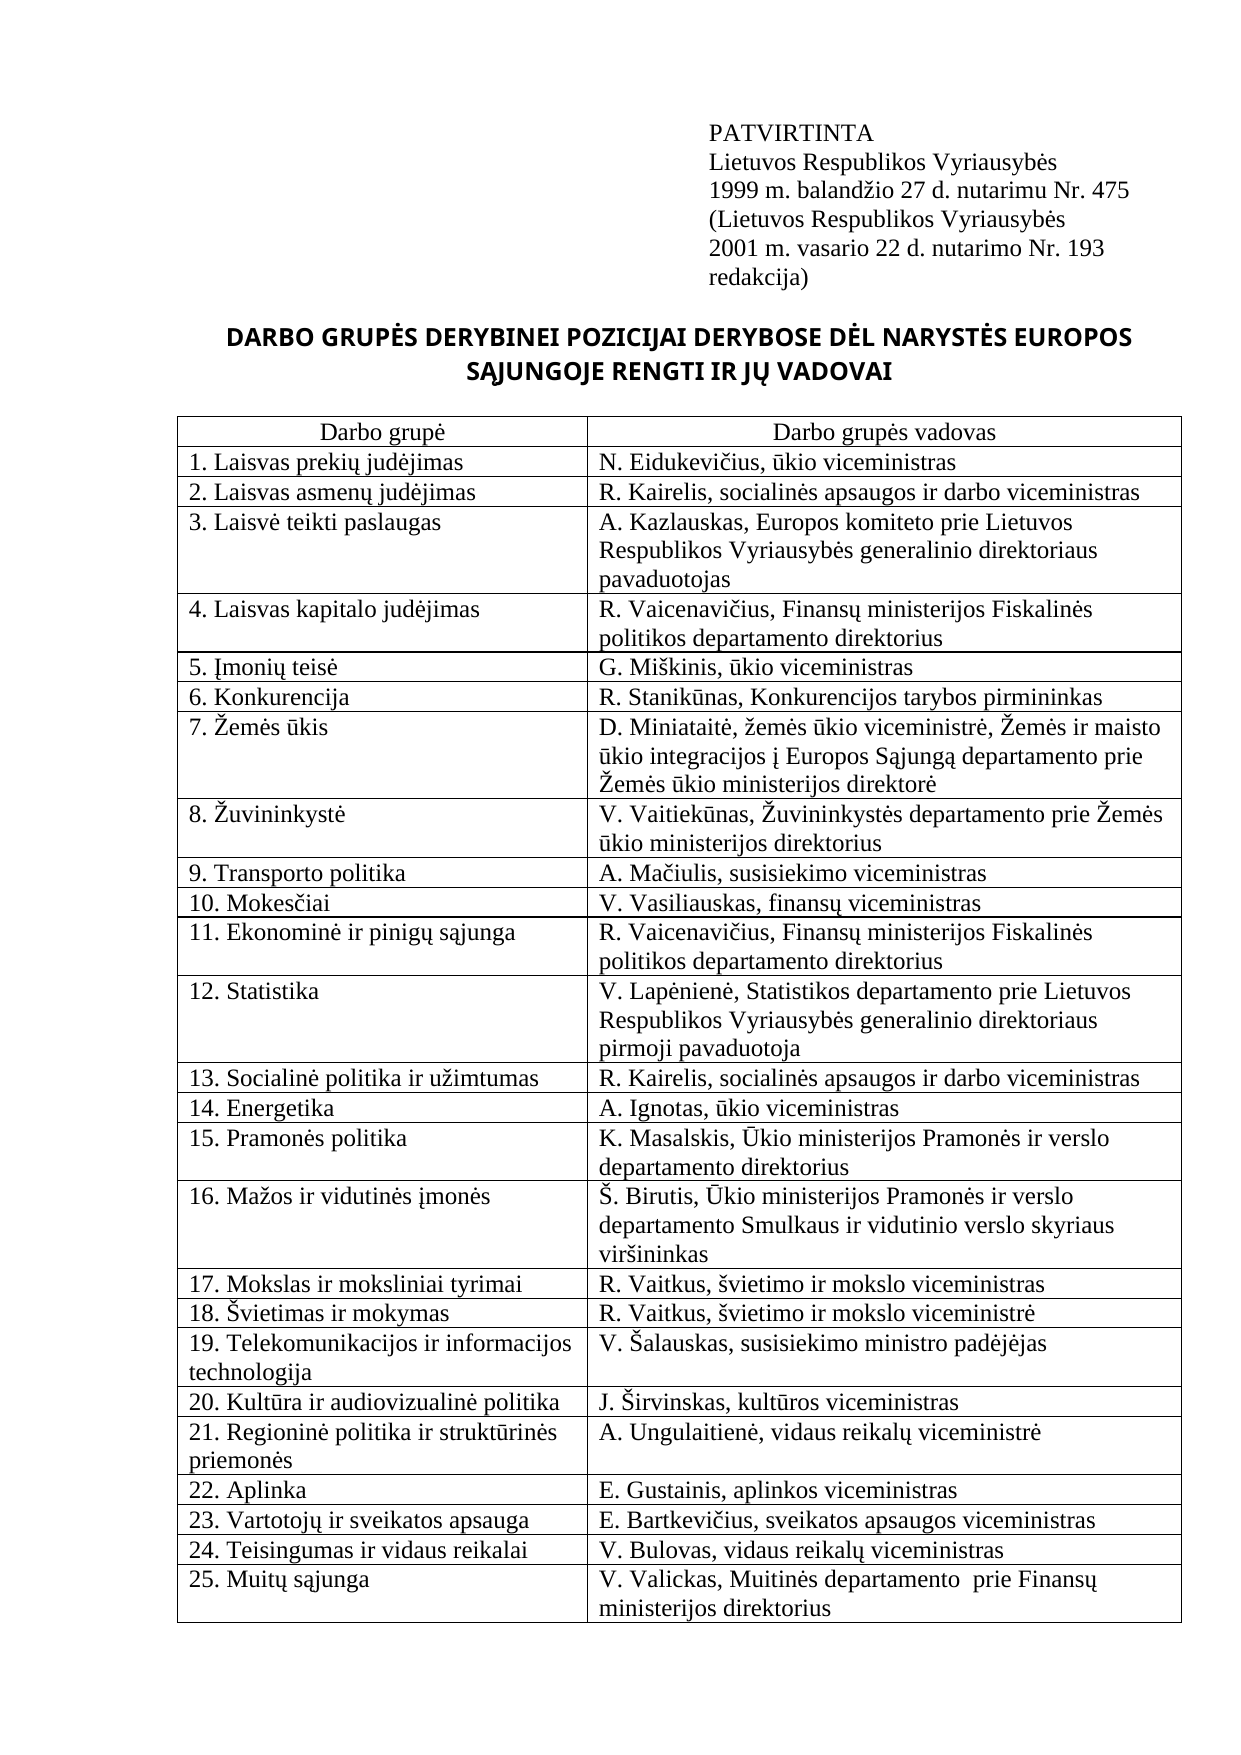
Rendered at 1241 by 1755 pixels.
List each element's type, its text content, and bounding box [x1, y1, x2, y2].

text DARBO GRUPĖS DERYBINEI POZICIJAI DERYBOSE DĖL NARYSTĖS EUROPOS SĄJUNGOJE RENGTI IR JŲ VADOVAI [177, 319, 1181, 387]
table_cell A. Ungulaitienė, vidaus reikalų viceministrė [588, 1417, 1181, 1474]
table_cell R. Vaitkus, švietimo ir mokslo viceministrė [588, 1299, 1181, 1327]
table_cell K. Masalskis, Ūkio ministerijos Pramonės ir verslo departamento direktorius [588, 1123, 1181, 1180]
table_cell R. Kairelis, socialinės apsaugos ir darbo viceministras [588, 1063, 1181, 1092]
table_cell 7. Žemės ūkis [178, 712, 587, 798]
text PATVIRTINTA [177, 118, 1181, 147]
table_cell 3. Laisvė teikti paslaugas [178, 507, 587, 593]
table_cell V. Vasiliauskas, finansų viceministras [588, 888, 1181, 916]
table_cell 6. Konkurencija [178, 682, 587, 711]
table_cell V. Vaitiekūnas, Žuvininkystės departamento prie Žemės ūkio ministerijos direktorius [588, 799, 1181, 857]
table_cell R. Vaicenavičius, Finansų ministerijos Fiskalinės politikos departamento direktorius [588, 918, 1181, 975]
table_cell 22. Aplinka [178, 1475, 587, 1504]
table_cell 9. Transporto politika [178, 858, 587, 887]
table_cell 10. Mokesčiai [178, 888, 587, 916]
table_cell A. Kazlauskas, Europos komiteto prie Lietuvos Respublikos Vyriausybės generalinio direktoriaus pavaduotojas [588, 507, 1181, 593]
text Lietuvos Respublikos Vyriausybės [177, 147, 1181, 176]
table_cell A. Ignotas, ūkio viceministras [588, 1093, 1181, 1122]
table_cell Š. Birutis, Ūkio ministerijos Pramonės ir verslo departamento Smulkaus ir vidutinio verslo skyriaus viršininkas [588, 1181, 1181, 1268]
table_cell 2. Laisvas asmenų judėjimas [178, 477, 587, 506]
table_cell R. Stanikūnas, Konkurencijos tarybos pirmininkas [588, 682, 1181, 711]
text 2001 m. vasario 22 d. nutarimo Nr. 193 redakcija) [709, 233, 1181, 291]
table_cell 1. Laisvas prekių judėjimas [178, 447, 587, 476]
table_cell 5. Įmonių teisė [178, 653, 587, 681]
table_cell 13. Socialinė politika ir užimtumas [178, 1063, 587, 1092]
table_cell 4. Laisvas kapitalo judėjimas [178, 594, 587, 651]
table_cell 14. Energetika [178, 1093, 587, 1122]
table_cell E. Gustainis, aplinkos viceministras [588, 1475, 1181, 1504]
table_cell R. Vaitkus, švietimo ir mokslo viceministras [588, 1269, 1181, 1297]
table_cell A. Mačiulis, susisiekimo viceministras [588, 858, 1181, 887]
table_header Darbo grupė [178, 417, 587, 446]
table_cell 19. Telekomunikacijos ir informacijos technologija [178, 1328, 587, 1386]
table_header Darbo grupės vadovas [588, 417, 1181, 446]
table_cell 18. Švietimas ir mokymas [178, 1299, 587, 1327]
table_cell 21. Regioninė politika ir struktūrinės priemonės [178, 1417, 587, 1474]
table_cell E. Bartkevičius, sveikatos apsaugos viceministras [588, 1505, 1181, 1534]
table_cell 15. Pramonės politika [178, 1123, 587, 1180]
table_cell V. Bulovas, vidaus reikalų viceministras [588, 1535, 1181, 1563]
table_cell V. Šalauskas, susisiekimo ministro padėjėjas [588, 1328, 1181, 1386]
text 1999 m. balandžio 27 d. nutarimu Nr. 475 (Lietuvos Respublikos Vyriausybės [709, 176, 1181, 233]
table_cell 8. Žuvininkystė [178, 799, 587, 857]
table_cell 23. Vartotojų ir sveikatos apsauga [178, 1505, 587, 1534]
table_cell J. Širvinskas, kultūros viceministras [588, 1387, 1181, 1416]
table_cell 12. Statistika [178, 976, 587, 1062]
table_cell D. Miniataitė, žemės ūkio viceministrė, Žemės ir maisto ūkio integracijos į Europos Sąjungą departamento prie Žemės ūkio ministerijos direktorė [588, 712, 1181, 798]
table_cell 24. Teisingumas ir vidaus reikalai [178, 1535, 587, 1563]
table_cell 25. Muitų sąjunga [178, 1565, 587, 1622]
table_cell N. Eidukevičius, ūkio viceministras [588, 447, 1181, 476]
table_cell 11. Ekonominė ir pinigų sąjunga [178, 918, 587, 975]
table_cell 20. Kultūra ir audiovizualinė politika [178, 1387, 587, 1416]
table_cell 16. Mažos ir vidutinės įmonės [178, 1181, 587, 1268]
table_cell R. Vaicenavičius, Finansų ministerijos Fiskalinės politikos departamento direktorius [588, 594, 1181, 651]
table_cell R. Kairelis, socialinės apsaugos ir darbo viceministras [588, 477, 1181, 506]
table_cell G. Miškinis, ūkio viceministras [588, 653, 1181, 681]
table_cell V. Lapėnienė, Statistikos departamento prie Lietuvos Respublikos Vyriausybės generalinio direktoriaus pirmoji pavaduotoja [588, 976, 1181, 1062]
table_cell 17. Mokslas ir moksliniai tyrimai [178, 1269, 587, 1297]
table_cell V. Valickas, Muitinės departamento prie Finansų ministerijos direktorius [588, 1565, 1181, 1622]
